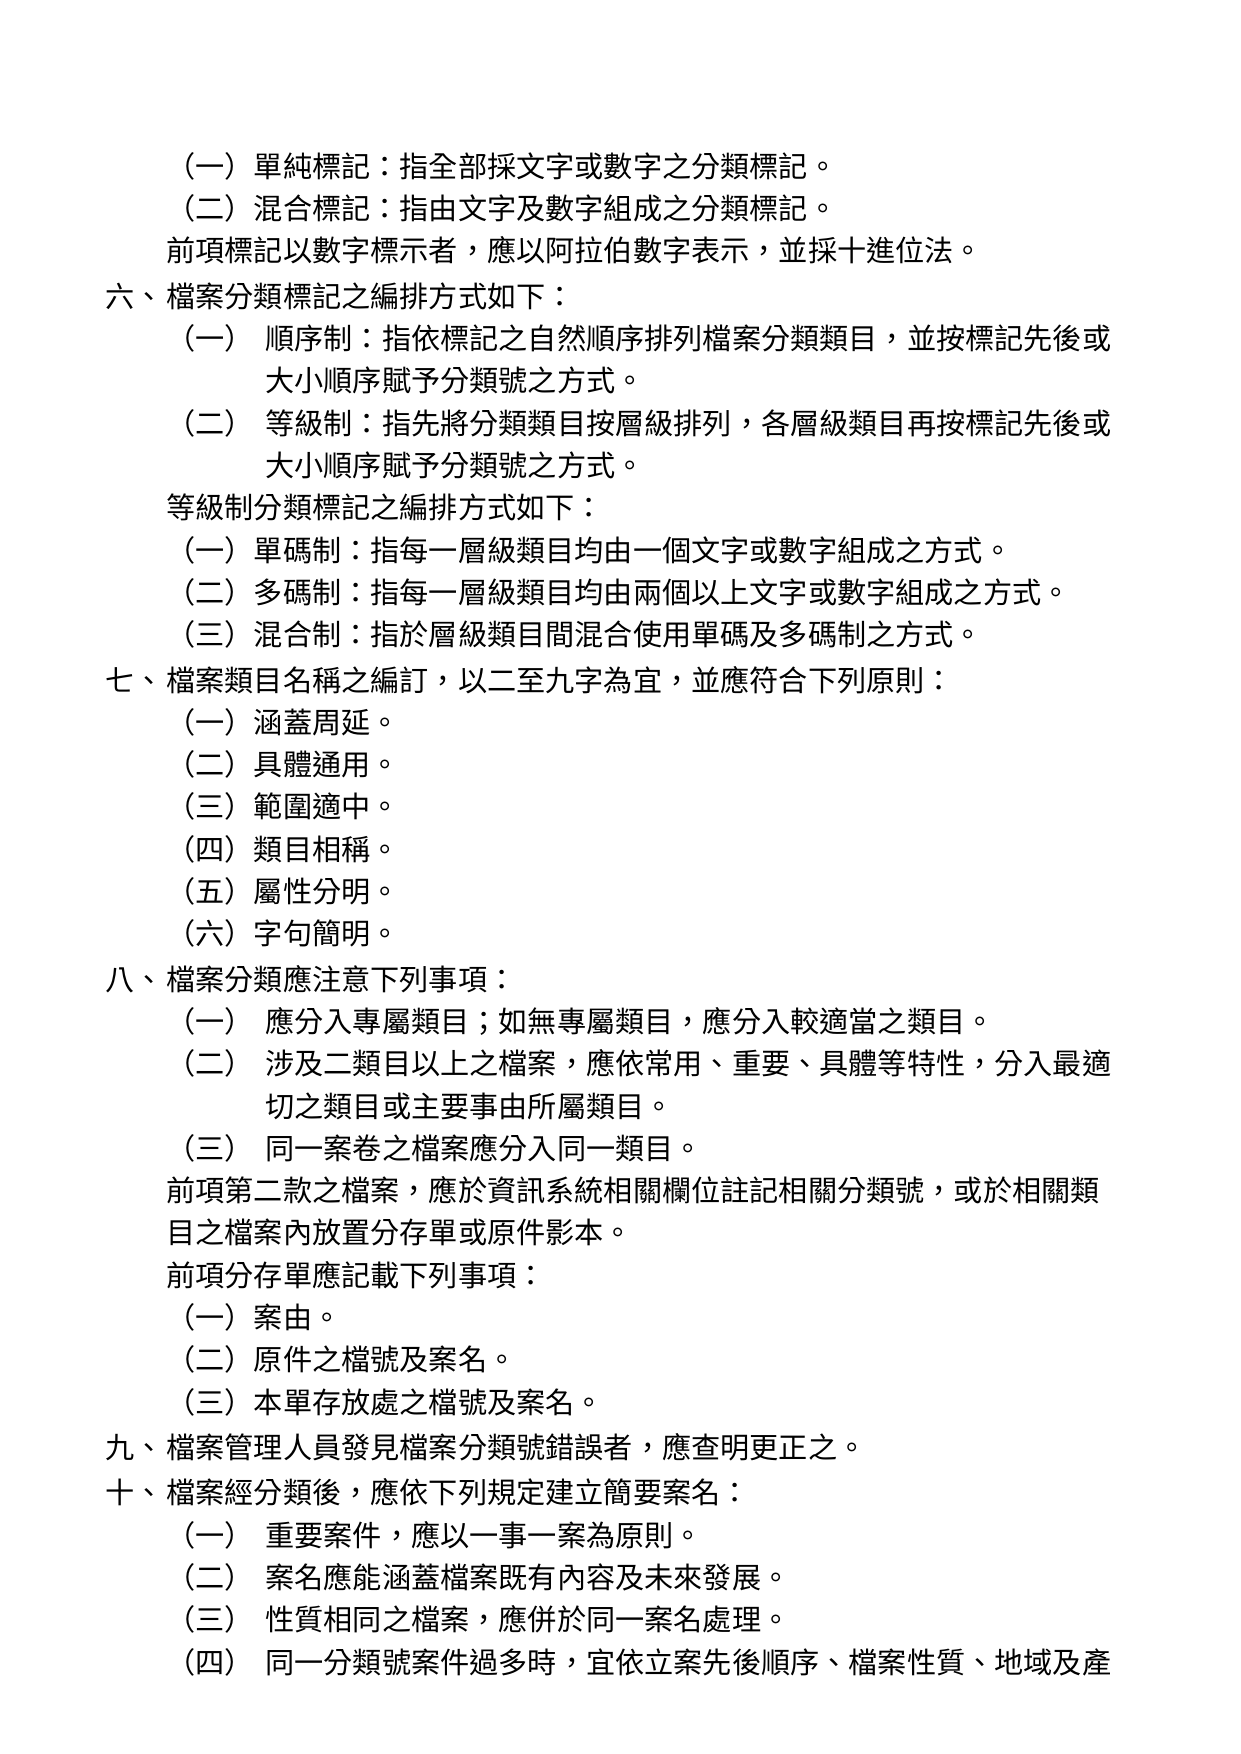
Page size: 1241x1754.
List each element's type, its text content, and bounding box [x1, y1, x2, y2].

table_cell 十、 [56, 1469, 165, 1683]
table_cell 檔案分類標記之編排方式如下： 順序制：指依標記之自然順序排列檔案分類類目，並按標記先後或大小順序賦予分類號之方式。 等級制：指先將分類類目按層級排列，各層級類目再按標記先後或大小順序賦予分類號之方式。 等級制分類標記之編排方式如下： （一）單碼制：指每一層級類目均由一個文字或數字組成之方式。 （二）多碼制：指每一層級類目均由兩個以上文字或數字組成之方式。 （三）混合制：指於層級類目間混合使用單碼及多碼制之方式。 [165, 272, 1125, 656]
table_cell 檔案經分類後，應依下列規定建立簡要案名： 重要案件，應以一事一案為原則。 案名應能涵蓋檔案既有內容及未來發展。 性質相同之檔案，應併於同一案名處理。 同一分類號案件過多時，宜依立案先後順序、檔案性質、地域及產生機關等原則區分，並依序編列案次號。 案名不同之相關案卷，應於資訊系統相關欄位註記相關案名，或於相關案卷內放置分存單或原件影本。 [165, 1469, 1125, 1683]
table_cell 檔案管理人員發見檔案分類號錯誤者，應查明更正之。 [165, 1423, 1125, 1468]
table_cell 八、 [56, 955, 165, 1423]
table_cell 九、 [56, 1423, 165, 1468]
table_cell 檔案類目名稱之編訂，以二至九字為宜，並應符合下列原則： （一）涵蓋周延。 （二）具體通用。 （三）範圍適中。 （四）類目相稱。 （五）屬性分明。 （六）字句簡明。 [165, 656, 1125, 955]
table_cell 六、 [56, 272, 165, 656]
table_cell （一）單純標記：指全部採文字或數字之分類標記。 （二）混合標記：指由文字及數字組成之分類標記。 前項標記以數字標示者，應以阿拉伯數字表示，並採十進位法。 [165, 142, 1125, 272]
table_cell [56, 142, 165, 272]
table_cell 檔案分類應注意下列事項： 應分入專屬類目；如無專屬類目，應分入較適當之類目。 涉及二類目以上之檔案，應依常用、重要、具體等特性，分入最適切之類目或主要事由所屬類目。 同一案卷之檔案應分入同一類目。 前項第二款之檔案，應於資訊系統相關欄位註記相關分類號，或於相關類目之檔案內放置分存單或原件影本。 前項分存單應記載下列事項： （一）案由。 （二）原件之檔號及案名。 （三）本單存放處之檔號及案名。 [165, 955, 1125, 1423]
table_cell 七、 [56, 656, 165, 955]
